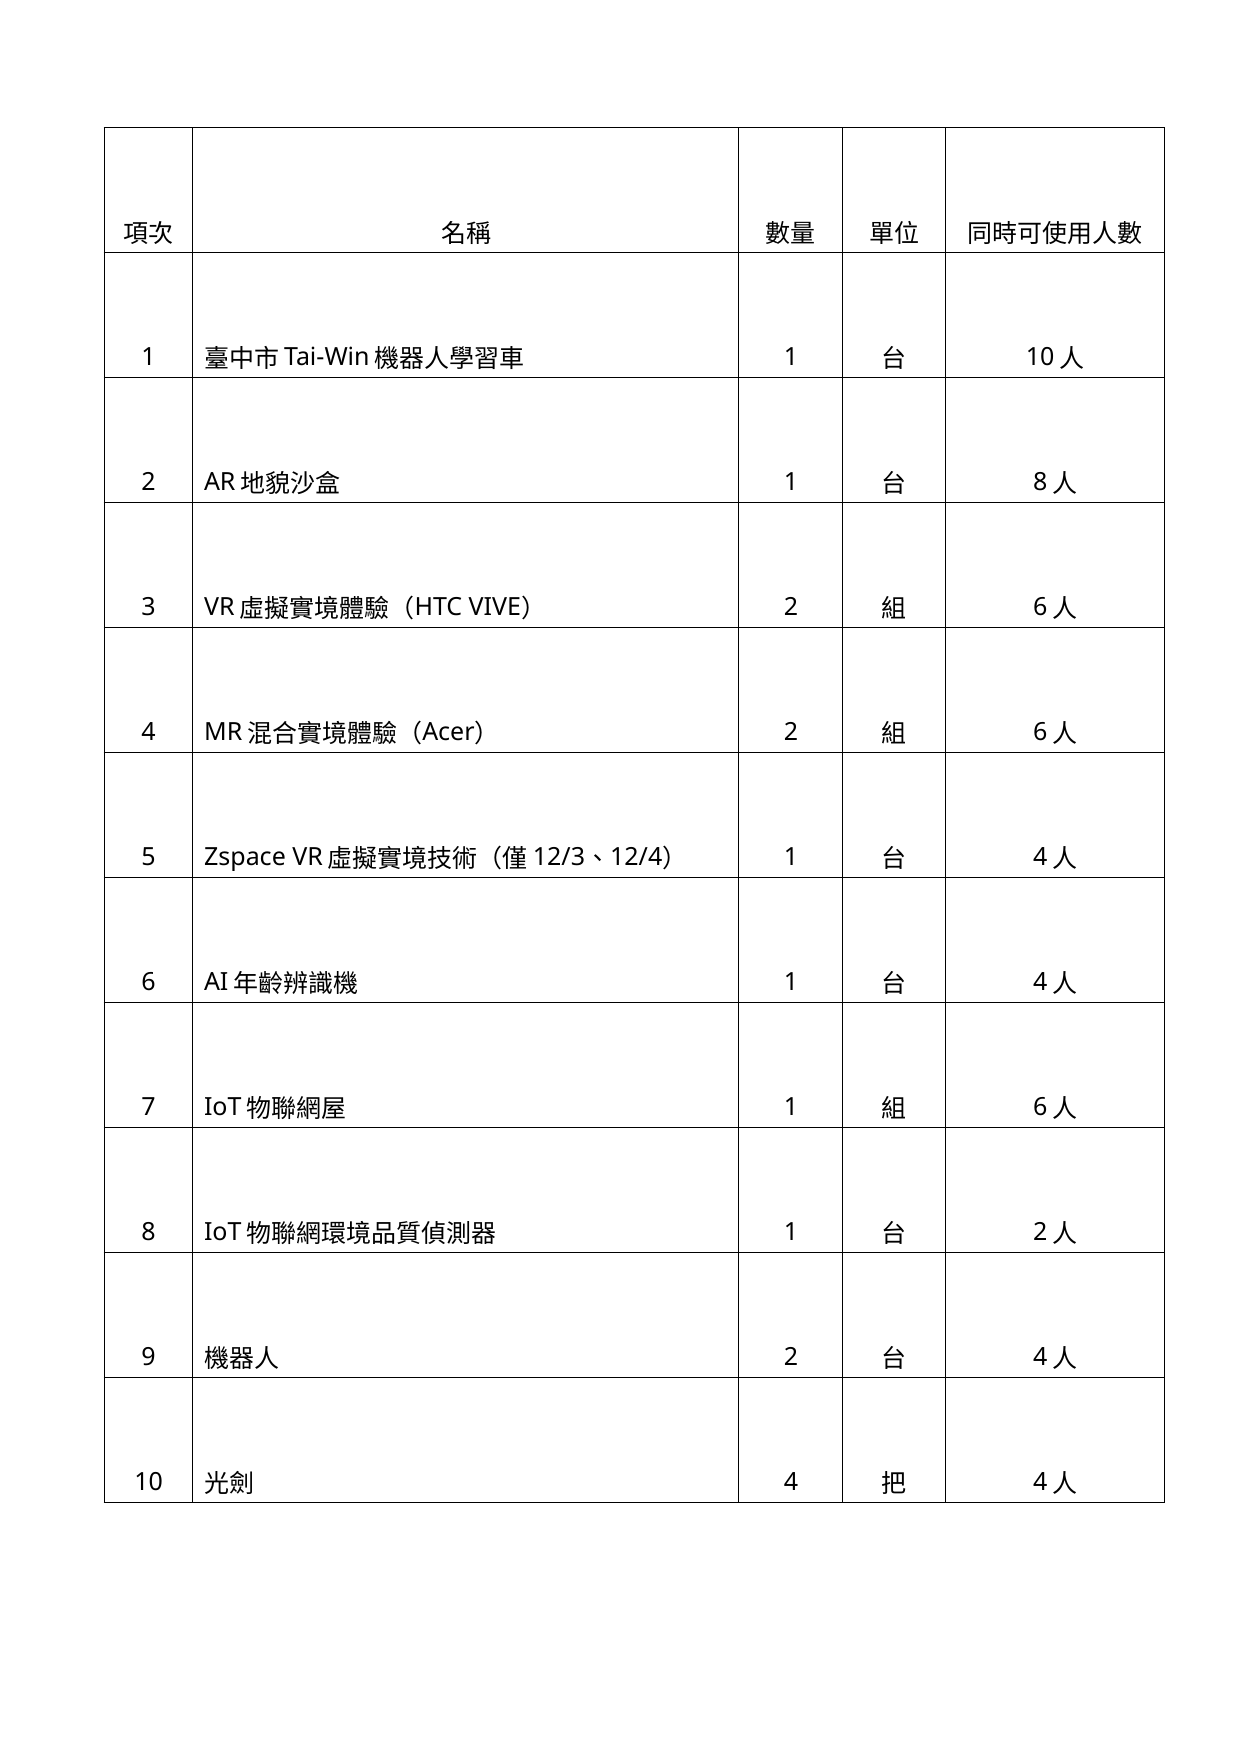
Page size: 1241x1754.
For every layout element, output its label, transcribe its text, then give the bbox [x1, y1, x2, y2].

table_header 同時可使用人數 [946, 128, 1164, 252]
table_cell 4人 [946, 878, 1164, 1002]
table_cell 1 [105, 253, 192, 377]
table_cell 4人 [946, 1253, 1164, 1377]
table_cell 台 [843, 1253, 945, 1377]
table_cell 2人 [946, 1128, 1164, 1252]
table_cell 台 [843, 753, 945, 877]
table_cell 6人 [946, 628, 1164, 752]
table_cell 6人 [946, 1003, 1164, 1127]
table_cell 1 [739, 878, 842, 1002]
table_cell 10人 [946, 253, 1164, 377]
table_cell 組 [843, 1003, 945, 1127]
table_header 數量 [739, 128, 842, 252]
table_cell 台 [843, 1128, 945, 1252]
table_cell IoT物聯網屋 [193, 1003, 738, 1127]
table_cell 3 [105, 503, 192, 627]
table_header 項次 [105, 128, 192, 252]
table_cell 臺中市Tai-Win機器人學習車 [193, 253, 738, 377]
table_cell 1 [739, 753, 842, 877]
table_cell MR混合實境體驗（Acer） [193, 628, 738, 752]
table_cell 10 [105, 1378, 192, 1502]
table_cell 6 [105, 878, 192, 1002]
table_cell 1 [739, 1003, 842, 1127]
table_cell 8 [105, 1128, 192, 1252]
table_cell VR虛擬實境體驗（HTC VIVE） [193, 503, 738, 627]
table_cell AR地貌沙盒 [193, 378, 738, 502]
table_cell Zspace VR虛擬實境技術（僅12/3、12/4） [193, 753, 738, 877]
table_cell 把 [843, 1378, 945, 1502]
table_cell 7 [105, 1003, 192, 1127]
table_cell 組 [843, 628, 945, 752]
table_header 名稱 [193, 128, 738, 252]
table_cell IoT物聯網環境品質偵測器 [193, 1128, 738, 1252]
table_cell 台 [843, 378, 945, 502]
table_cell 機器人 [193, 1253, 738, 1377]
table_cell 4 [105, 628, 192, 752]
table_cell 光劍 [193, 1378, 738, 1502]
table_cell 8人 [946, 378, 1164, 502]
table_cell 5 [105, 753, 192, 877]
table_cell AI年齡辨識機 [193, 878, 738, 1002]
table_cell 6人 [946, 503, 1164, 627]
table_cell 1 [739, 1128, 842, 1252]
table_cell 2 [105, 378, 192, 502]
table_cell 4人 [946, 753, 1164, 877]
table_cell 2 [739, 503, 842, 627]
table_cell 1 [739, 253, 842, 377]
table_cell 台 [843, 878, 945, 1002]
table_header 單位 [843, 128, 945, 252]
table_cell 2 [739, 628, 842, 752]
table_cell 組 [843, 503, 945, 627]
table_cell 4人 [946, 1378, 1164, 1502]
table_cell 4 [739, 1378, 842, 1502]
table_cell 台 [843, 253, 945, 377]
table_cell 1 [739, 378, 842, 502]
table_cell 2 [739, 1253, 842, 1377]
table_cell 9 [105, 1253, 192, 1377]
